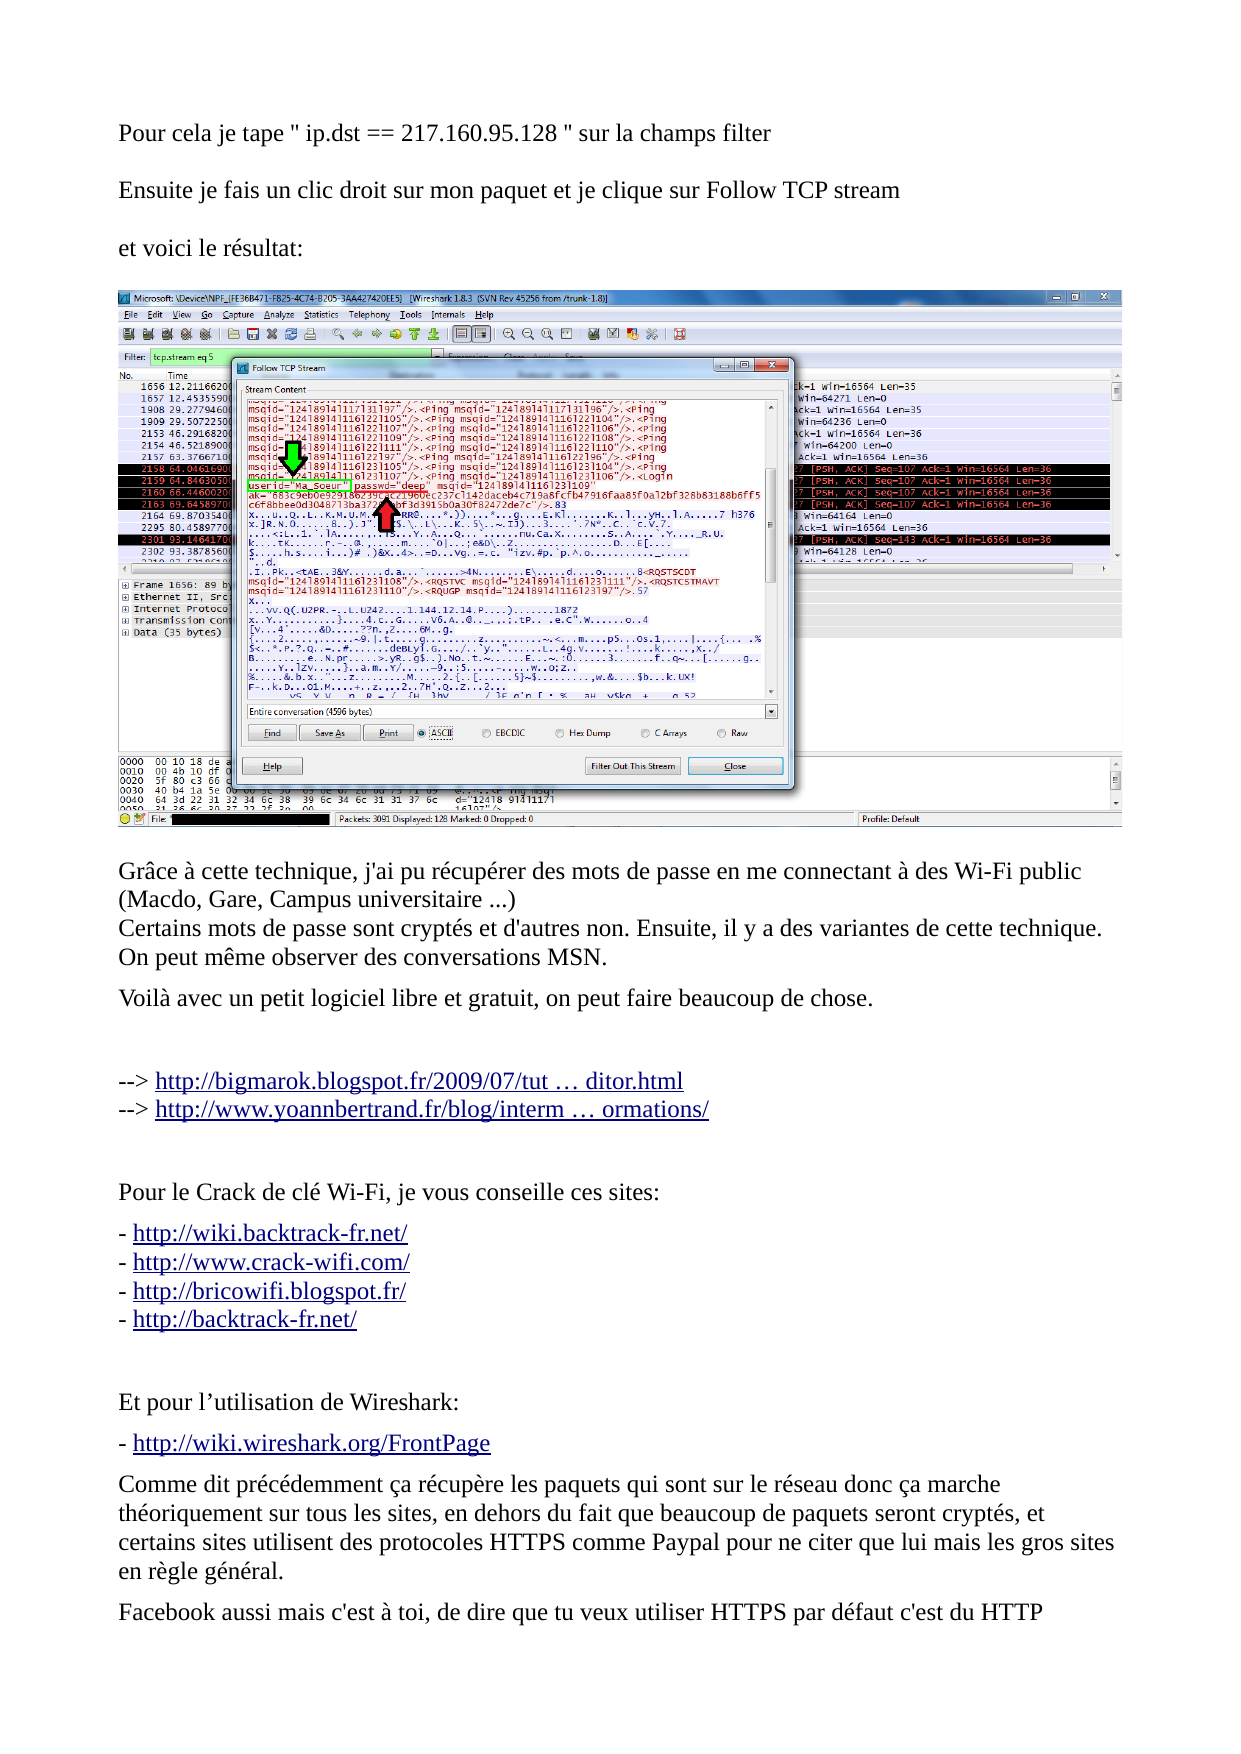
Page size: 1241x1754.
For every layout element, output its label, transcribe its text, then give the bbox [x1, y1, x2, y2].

text - http://wiki.backtrack-fr.net/ - http://www.crack-wifi.com/ - http://bricowifi.blogspot.fr/ - http://backtrack-fr.net/ [118, 1218, 1122, 1333]
picture [118, 290, 1123, 827]
text - http://wiki.wireshark.org/FrontPage [118, 1428, 1122, 1457]
text et voici le résultat: [118, 233, 1122, 262]
text Grâce à cette technique, j'ai pu récupérer des mots de passe en me connectant à des Wi-Fi public (Macdo, Gare, Campus universitaire ...) Certains mots de passe sont cryptés et d'autres non. Ensuite, il y a des variantes de cette technique. On peut même observer des conversations MSN. [118, 856, 1122, 971]
text Et pour l’utilisation de Wireshark: [118, 1387, 1122, 1416]
text Ensuite je fais un clic droit sur mon paquet et je clique sur Follow TCP stream [118, 176, 1122, 204]
text Pour cela je tape '' ip.dst == 217.160.95.128 '' sur la champs filter [118, 118, 1122, 147]
text Pour le Crack de clé Wi-Fi, je vous conseille ces sites: [118, 1177, 1122, 1206]
text Voilà avec un petit logiciel libre et gratuit, on peut faire beaucoup de chose. [118, 983, 1122, 1012]
text --> http://bigmarok.blogspot.fr/2009/07/tut … ditor.html --> http://www.yoannbertrand.fr/blog/interm … ormations/ [118, 1066, 1122, 1123]
text Facebook aussi mais c'est à toi, de dire que tu veux utiliser HTTPS par défaut c'est du HTTP [118, 1597, 1122, 1626]
text Comme dit précédemment ça récupère les paquets qui sont sur le réseau donc ça marche théoriquement sur tous les sites, en dehors du fait que beaucoup de paquets seront cryptés, et certains sites utilisent des protocoles HTTPS comme Paypal pour ne citer que lui mais les gros sites en règle général. [118, 1469, 1122, 1584]
